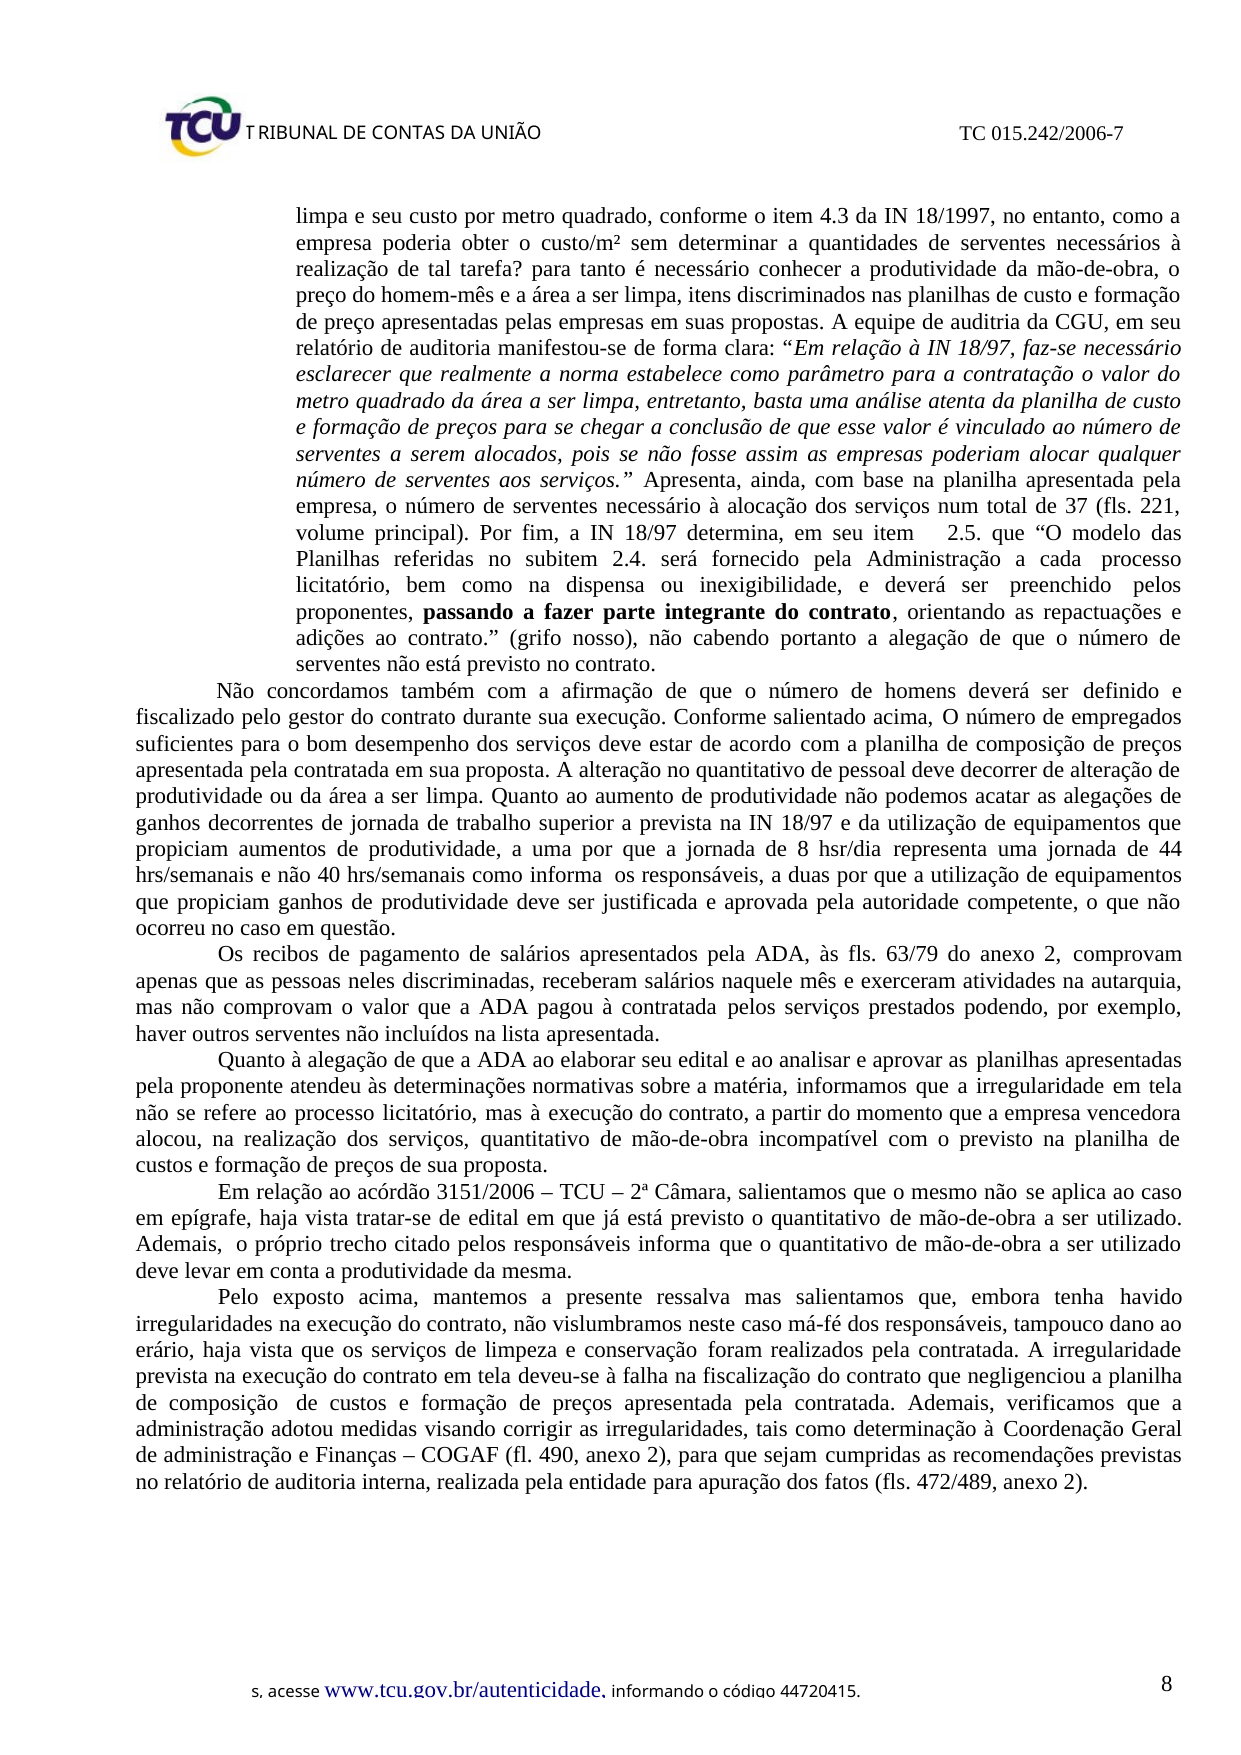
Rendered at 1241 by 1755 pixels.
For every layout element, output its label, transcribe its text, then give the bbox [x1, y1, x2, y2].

text Pelo exposto acima, mantemos a presente ressalva mas salientamos que, embora tenha havido irregularidades na execução do contrato, não vislumbramos neste caso má-fé dos responsáveis, tampouco dano ao erário, haja vista que os serviços de limpeza e conservação foram realizados pela contratada. A irregularidade prevista na execução do contrato em tela deveu-se à falha na fiscalização do contrato que negligenciou a planilha de composição de custos e formação de preços apresentada pela contratada. Ademais, verificamos que a administração adotou medidas visando corrigir as irregularidades, tais como determinação à Coordenação Geral de administração e Finanças – COGAF (fl. 490, anexo 2), para que sejam cumpridas as recomendações previstas no relatório de auditoria interna, realizada pela entidade para apuração dos fatos (fls. 472/489, anexo 2). [135, 1283, 1182, 1494]
text Quanto à alegação de que a ADA ao elaborar seu edital e ao analisar e aprovar as planilhas apresentadas pela proponente atendeu às determinações normativas sobre a matéria, informamos que a irregularidade em tela não se refere ao processo licitatório, mas à execução do contrato, a partir do momento que a empresa vencedora alocou, na realização dos serviços, quantitativo de mão-de-obra incompatível com o previsto na planilha de custos e formação de preços de sua proposta. [135, 1046, 1182, 1178]
text Em relação ao acórdão 3151/2006 – TCU – 2ª Câmara, salientamos que o mesmo não se aplica ao caso em epígrafe, haja vista tratar-se de edital em que já está previsto o quantitativo de mão-de-obra a ser utilizado. Ademais, o próprio trecho citado pelos responsáveis informa que o quantitativo de mão-de-obra a ser utilizado deve levar em conta a produtividade da mesma. [135, 1178, 1182, 1283]
text Os recibos de pagamento de salários apresentados pela ADA, às fls. 63/79 do anexo 2, comprovam apenas que as pessoas neles discriminadas, receberam salários naquele mês e exerceram atividades na autarquia, mas não comprovam o valor que a ADA pagou à contratada pelos serviços prestados podendo, por exemplo, haver outros serventes não incluídos na lista apresentada. [135, 941, 1182, 1046]
text limpa e seu custo por metro quadrado, conforme o item 4.3 da IN 18/1997, no entanto, como a empresa poderia obter o custo/m² sem determinar a quantidades de serventes necessários à realização de tal tarefa? para tanto é necessário conhecer a produtividade da mão-de-obra, o preço do homem-mês e a área a ser limpa, itens discriminados nas planilhas de custo e formação de preço apresentadas pelas empresas em suas propostas. A equipe de auditria da CGU, em seu relatório de auditoria manifestou-se de forma clara: “Em relação à IN 18/97, faz-se necessário esclarecer que realmente a norma estabelece como parâmetro para a contratação o valor do metro quadrado da área a ser limpa, entretanto, basta uma análise atenta da planilha de custo e formação de preços para se chegar a conclusão de que esse valor é vinculado ao número de serventes a serem alocados, pois se não fosse assim as empresas poderiam alocar qualquer número de serventes aos serviços.” Apresenta, ainda, com base na planilha apresentada pela empresa, o número de serventes necessário à alocação dos serviços num total de 37 (fls. 221, volume principal). Por fim, a IN 18/97 determina, em seu item 2.5. que “O modelo das Planilhas referidas no subitem 2.4. será fornecido pela Administração a cada processo licitatório, bem como na dispensa ou inexigibilidade, e deverá ser preenchido pelos proponentes, passando a fazer parte integrante do contrato, orientando as repactuações e adições ao contrato.” (grifo nosso), não cabendo portanto a alegação de que o número de serventes não está previsto no contrato. [296, 202, 1182, 677]
text Não concordamos também com a afirmação de que o número de homens deverá ser definido e fiscalizado pelo gestor do contrato durante sua execução. Conforme salientado acima, O número de empregados suficientes para o bom desempenho dos serviços deve estar de acordo com a planilha de composição de preços apresentada pela contratada em sua proposta. A alteração no quantitativo de pessoal deve decorrer de alteração de produtividade ou da área a ser limpa. Quanto ao aumento de produtividade não podemos acatar as alegações de ganhos decorrentes de jornada de trabalho superior a prevista na IN 18/97 e da utilização de equipamentos que propiciam aumentos de produtividade, a uma por que a jornada de 8 hsr/dia representa uma jornada de 44 hrs/semanais e não 40 hrs/semanais como informa os responsáveis, a duas por que a utilização de equipamentos que propiciam ganhos de produtividade deve ser justificada e aprovada pela autoridade competente, o que não ocorreu no caso em questão. [135, 677, 1182, 941]
